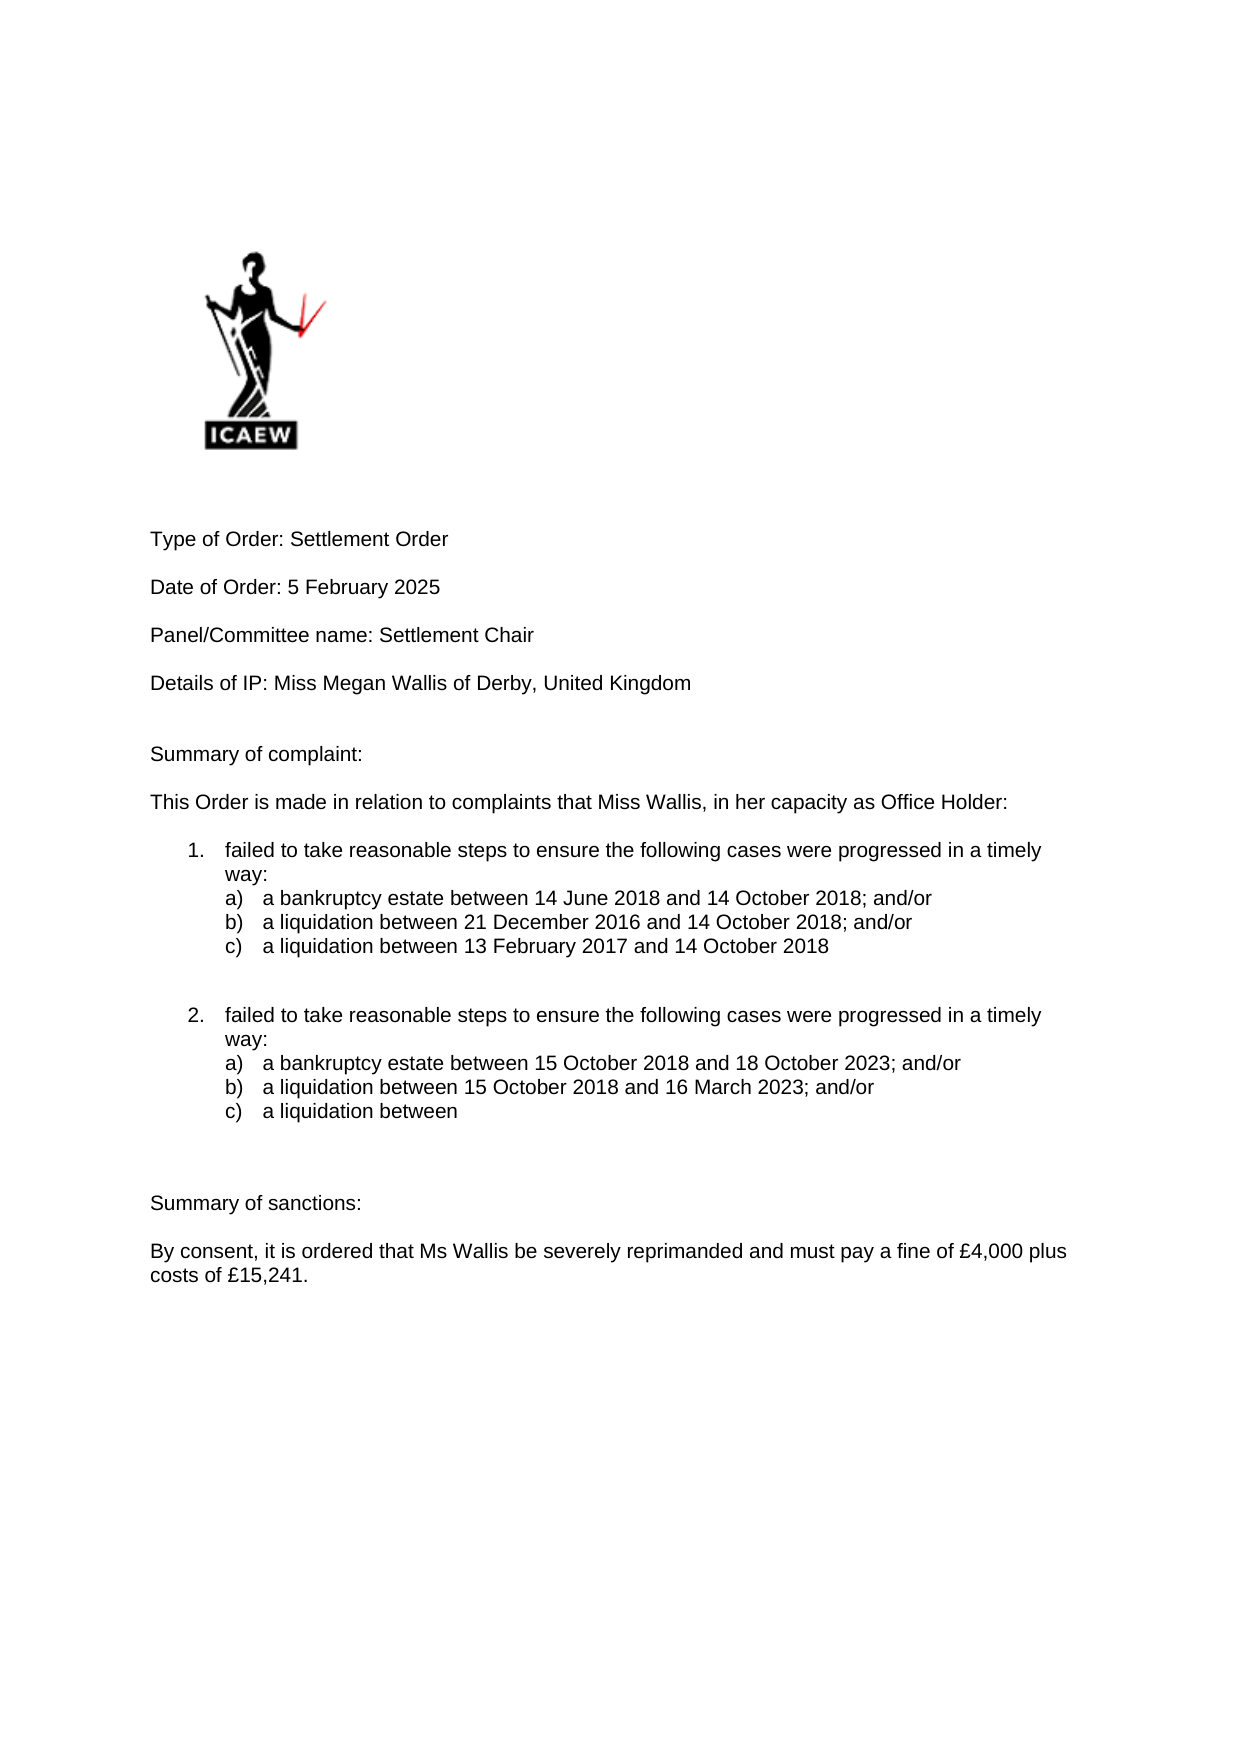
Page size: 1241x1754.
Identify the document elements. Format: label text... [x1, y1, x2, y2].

text Details of IP: Miss Megan Wallis of Derby, United Kingdom [150, 670, 1090, 694]
text Panel/Committee name: Settlement Chair [150, 622, 1090, 646]
list a liquidation between 21 December 2016 and 14 October 2018; and/or [225, 910, 1090, 934]
list a bankruptcy estate between 15 October 2018 and 18 October 2023; and/or [225, 1051, 1090, 1074]
list failed to take reasonable steps to ensure the following cases were progressed in a timely way: [187, 1003, 1090, 1051]
text This Order is made in relation to complaints that Miss Wallis, in her capacity as Office Holder: [150, 790, 1090, 814]
text Type of Order: Settlement Order [150, 527, 1090, 551]
text Summary of complaint: [150, 742, 1090, 766]
list a bankruptcy estate between 14 June 2018 and 14 October 2018; and/or [225, 886, 1090, 910]
text By consent, it is ordered that Ms Wallis be severely reprimanded and must pay a fine of £4,000 plus costs of £15,241. [150, 1239, 1090, 1287]
list a liquidation between 15 October 2018 and 16 March 2023; and/or [225, 1074, 1090, 1098]
list failed to take reasonable steps to ensure the following cases were progressed in a timely way: [187, 838, 1090, 886]
text Date of Order: 5 February 2025 [150, 574, 1090, 598]
list a liquidation between 13 February 2017 and 14 October 2018 [225, 934, 1090, 958]
text Summary of sanctions: [150, 1191, 1090, 1215]
list a liquidation between [225, 1098, 1090, 1146]
